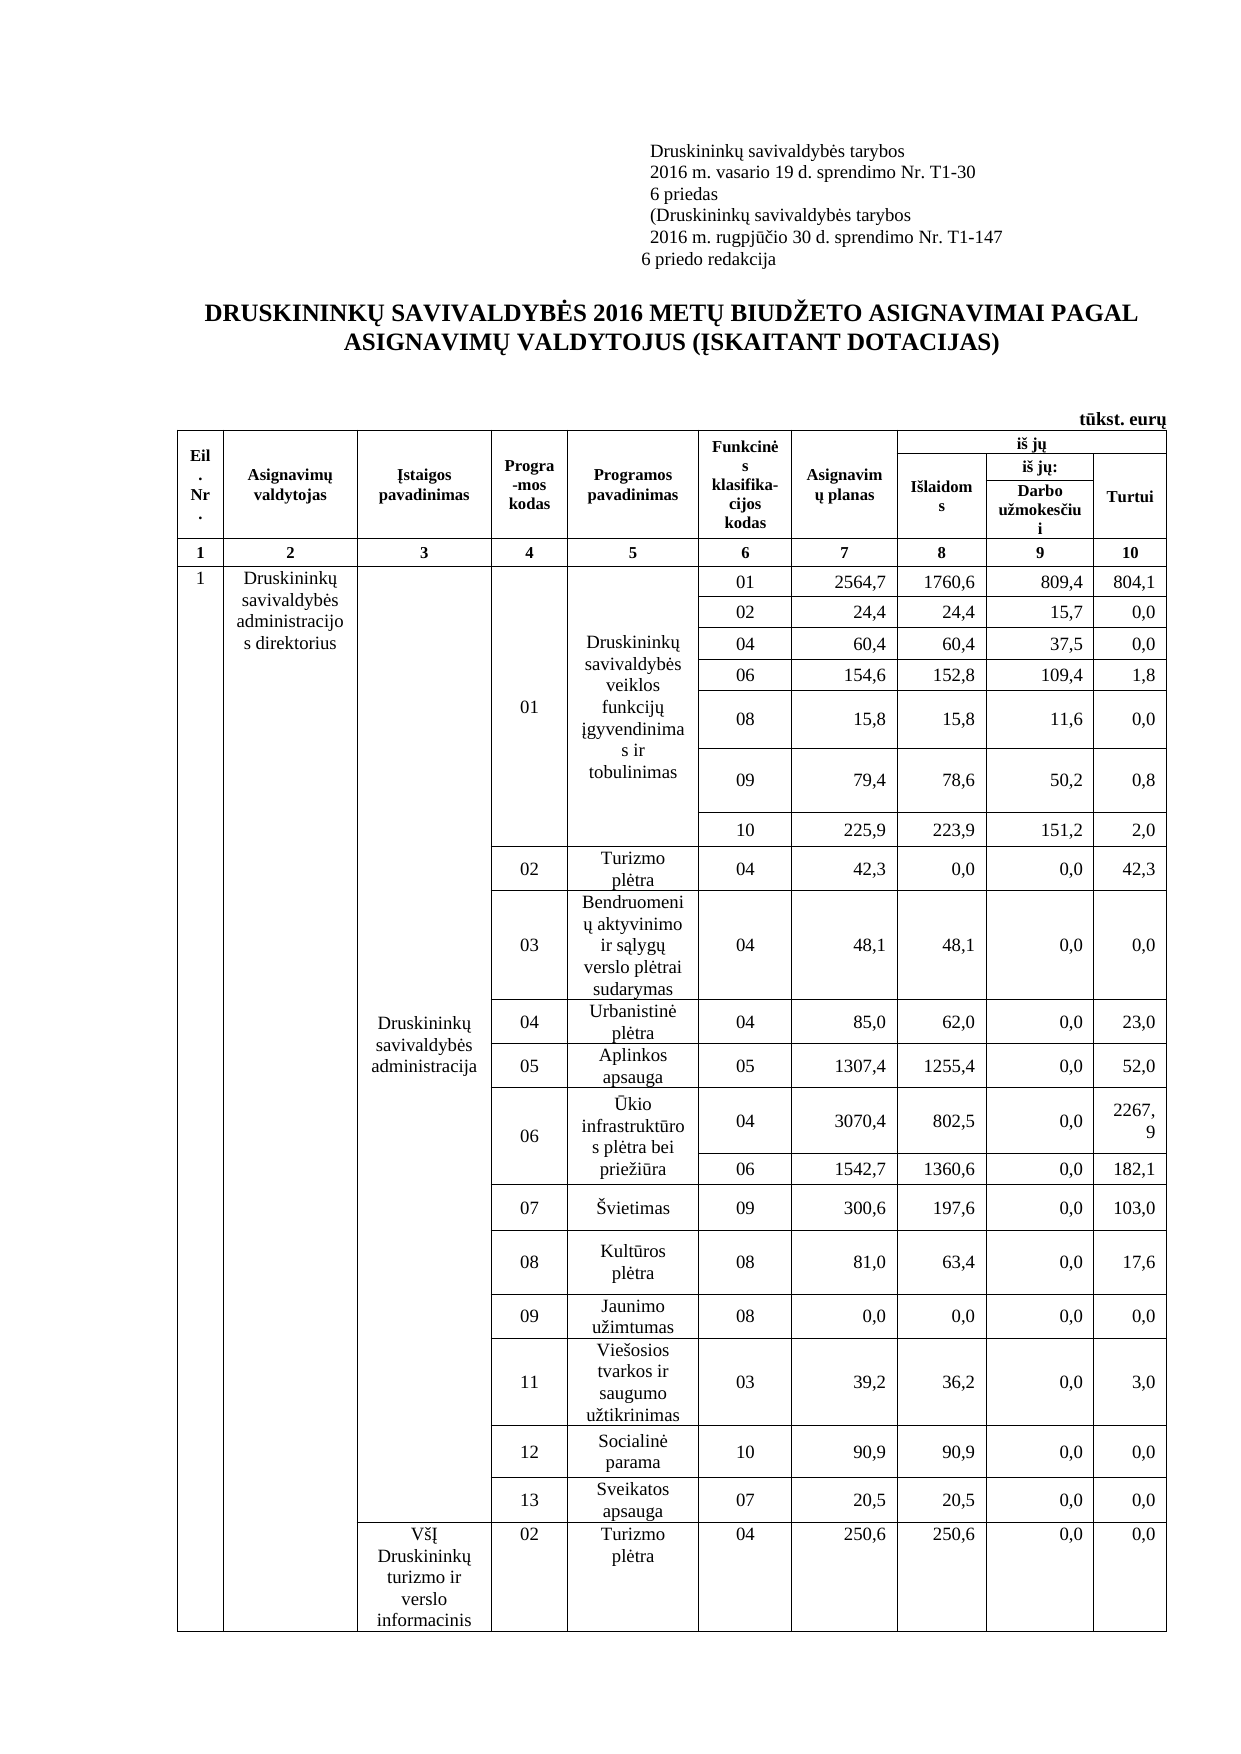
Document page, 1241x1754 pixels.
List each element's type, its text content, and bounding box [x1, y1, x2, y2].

table_cell 1760,6 [898, 567, 986, 596]
table_cell 0,0 [792, 1295, 897, 1338]
text tūkst. eurų [177, 408, 1166, 429]
table_cell 0,0 [987, 1339, 1093, 1425]
table_cell 23,0 [1094, 1000, 1166, 1043]
text DRUSKININKŲ SAVIVALDYBĖS 2016 METŲ BIUDŽETO ASIGNAVIMAI PAGAL ASIGNAVIMŲ VALDYTOJUS (ĮSKAITANT DOTACIJAS) [177, 298, 1166, 355]
table_cell 3,0 [1094, 1339, 1166, 1425]
table_cell 42,3 [792, 847, 897, 890]
table_cell 17,6 [1094, 1231, 1166, 1293]
table_cell 08 [492, 1231, 567, 1293]
table_cell Sveikatos apsauga [568, 1478, 698, 1522]
table_header Įstaigos pavadinimas [358, 431, 491, 538]
table_cell 0,0 [987, 1185, 1093, 1229]
table_cell 103,0 [1094, 1185, 1166, 1229]
table_cell Bendruomenių aktyvinimo ir sąlygų verslo plėtrai sudarymas [568, 891, 698, 999]
table_cell 0,0 [898, 847, 986, 890]
table_cell 42,3 [1094, 847, 1166, 890]
table_cell 07 [492, 1185, 567, 1229]
table_cell 06 [699, 660, 791, 690]
table_cell 1360,6 [898, 1154, 986, 1184]
table_cell Druskininkų savivaldybės administracijos direktorius [224, 567, 357, 1631]
table_cell 0,0 [987, 1426, 1093, 1477]
table_cell 07 [699, 1478, 791, 1522]
table_cell Aplinkos apsauga [568, 1044, 698, 1087]
text (Druskininkų savivaldybės tarybos [177, 204, 1166, 226]
table_cell 3 [358, 539, 491, 566]
table_cell 3070,4 [792, 1088, 897, 1153]
table_header Progra-mos kodas [492, 431, 567, 538]
table_cell 03 [492, 891, 567, 999]
table_cell 50,2 [987, 749, 1093, 812]
table_cell 2267,9 [1094, 1088, 1166, 1153]
table_cell Turtui [1094, 454, 1166, 538]
table_cell 15,8 [792, 691, 897, 747]
table_cell 151,2 [987, 813, 1093, 846]
table_cell 0,8 [1094, 749, 1166, 812]
table_cell 250,6 [792, 1523, 897, 1631]
table_cell 0,0 [987, 891, 1093, 999]
table_cell 0,0 [898, 1295, 986, 1338]
table_cell 24,4 [898, 597, 986, 627]
table_header Eil. Nr. [178, 431, 223, 538]
text 6 priedo redakcija [177, 247, 1166, 269]
table_cell Socialinė parama [568, 1426, 698, 1477]
table_cell 11,6 [987, 691, 1093, 747]
table_cell 06 [492, 1088, 567, 1184]
table_cell 63,4 [898, 1231, 986, 1293]
table_cell 152,8 [898, 660, 986, 690]
table_cell 20,5 [792, 1478, 897, 1522]
table_cell 10 [1094, 539, 1166, 566]
table_cell 01 [492, 567, 567, 846]
table_cell 154,6 [792, 660, 897, 690]
text 6 priedas [177, 183, 1166, 204]
text 2016 m. rugpjūčio 30 d. sprendimo Nr. T1-147 [177, 226, 1166, 247]
table_cell 10 [699, 813, 791, 846]
table_cell 300,6 [792, 1185, 897, 1229]
table_cell 809,4 [987, 567, 1093, 596]
table_cell 62,0 [898, 1000, 986, 1043]
table_cell 0,0 [987, 1478, 1093, 1522]
table_cell 6 [699, 539, 791, 566]
table_cell 0,0 [1094, 597, 1166, 627]
table_cell 0,0 [1094, 1523, 1166, 1631]
table_cell Urbanistinė plėtra [568, 1000, 698, 1043]
table_cell 0,0 [987, 847, 1093, 890]
table_cell 04 [699, 1523, 791, 1631]
table_cell 10 [699, 1426, 791, 1477]
table_cell 12 [492, 1426, 567, 1477]
table_cell 04 [699, 1088, 791, 1153]
table_cell 06 [699, 1154, 791, 1184]
table_cell 804,1 [1094, 567, 1166, 596]
table_cell Darbo užmokesčiui [987, 481, 1093, 538]
table_header Programos pavadinimas [568, 431, 698, 538]
table_header Asignavimų planas [792, 431, 897, 538]
table_cell Jaunimo užimtumas [568, 1295, 698, 1338]
text Druskininkų savivaldybės tarybos [365, 140, 1166, 161]
table_cell Druskininkų savivaldybės administracija [358, 567, 491, 1522]
table_cell 81,0 [792, 1231, 897, 1293]
table_cell 1542,7 [792, 1154, 897, 1184]
table_cell 0,0 [987, 1231, 1093, 1293]
table_cell Turizmo plėtra [568, 1523, 698, 1631]
table_cell 60,4 [898, 628, 986, 658]
table_cell 0,0 [1094, 1478, 1166, 1522]
table_cell 225,9 [792, 813, 897, 846]
table_cell 5 [568, 539, 698, 566]
table_cell 79,4 [792, 749, 897, 812]
table_cell 2564,7 [792, 567, 897, 596]
table_cell 0,0 [1094, 691, 1166, 747]
table_cell 04 [699, 1000, 791, 1043]
table_cell Turizmo plėtra [568, 847, 698, 890]
table_cell 08 [699, 1295, 791, 1338]
table_cell 02 [492, 1523, 567, 1631]
table_cell 09 [699, 1185, 791, 1229]
table_cell 0,0 [987, 1295, 1093, 1338]
table_cell 250,6 [898, 1523, 986, 1631]
table_cell 04 [699, 628, 791, 658]
table_cell 90,9 [898, 1426, 986, 1477]
table_cell 05 [492, 1044, 567, 1087]
table_cell 48,1 [898, 891, 986, 999]
table_cell 90,9 [792, 1426, 897, 1477]
table_cell 24,4 [792, 597, 897, 627]
table_cell 0,0 [1094, 1426, 1166, 1477]
table_cell 2,0 [1094, 813, 1166, 846]
table_cell Švietimas [568, 1185, 698, 1229]
table_cell 39,2 [792, 1339, 897, 1425]
table_cell 15,7 [987, 597, 1093, 627]
table_cell 11 [492, 1339, 567, 1425]
table_header iš jų [898, 431, 1166, 453]
table_cell 0,0 [987, 1000, 1093, 1043]
table_cell 1 [178, 539, 223, 566]
table_cell 0,0 [987, 1154, 1093, 1184]
table_cell 02 [492, 847, 567, 890]
table_cell 9 [987, 539, 1093, 566]
table_cell 4 [492, 539, 567, 566]
table_cell 802,5 [898, 1088, 986, 1153]
table_cell 0,0 [987, 1044, 1093, 1087]
table_cell 223,9 [898, 813, 986, 846]
table_cell 09 [699, 749, 791, 812]
table_cell 0,0 [987, 1523, 1093, 1631]
table_header Asignavimų valdytojas [224, 431, 357, 538]
table_cell 1255,4 [898, 1044, 986, 1087]
table_cell Kultūros plėtra [568, 1231, 698, 1293]
table_cell 05 [699, 1044, 791, 1087]
table_cell 52,0 [1094, 1044, 1166, 1087]
table_cell 1307,4 [792, 1044, 897, 1087]
table_cell 20,5 [898, 1478, 986, 1522]
table_cell Ūkio infrastruktūros plėtra bei priežiūra [568, 1088, 698, 1184]
table_cell 7 [792, 539, 897, 566]
text 2016 m. vasario 19 d. sprendimo Nr. T1-30 [177, 161, 1166, 183]
table_cell 1 [178, 567, 223, 1631]
table_cell 01 [699, 567, 791, 596]
table_cell 02 [699, 597, 791, 627]
table_cell 48,1 [792, 891, 897, 999]
table_cell 60,4 [792, 628, 897, 658]
table_cell 15,8 [898, 691, 986, 747]
table_cell VšĮ Druskininkų turizmo ir verslo informacinis [358, 1523, 491, 1631]
table_cell 37,5 [987, 628, 1093, 658]
table_cell 0,0 [1094, 891, 1166, 999]
table_cell 182,1 [1094, 1154, 1166, 1184]
table_cell 197,6 [898, 1185, 986, 1229]
table_cell 0,0 [1094, 628, 1166, 658]
table_cell 2 [224, 539, 357, 566]
table_header Funkcinės klasifika-cijos kodas [699, 431, 791, 538]
table_cell Viešosios tvarkos ir saugumo užtikrinimas [568, 1339, 698, 1425]
table_cell 1,8 [1094, 660, 1166, 690]
table_cell 36,2 [898, 1339, 986, 1425]
table_cell 03 [699, 1339, 791, 1425]
table_cell 08 [699, 1231, 791, 1293]
table_cell 8 [898, 539, 986, 566]
table_cell 08 [699, 691, 791, 747]
table_cell 0,0 [987, 1088, 1093, 1153]
table_cell 85,0 [792, 1000, 897, 1043]
table_cell 09 [492, 1295, 567, 1338]
table_cell 13 [492, 1478, 567, 1522]
table_cell Druskininkų savivaldybės veiklos funkcijų įgyvendinimas ir tobulinimas [568, 567, 698, 846]
table_cell 78,6 [898, 749, 986, 812]
table_cell 04 [699, 891, 791, 999]
table_cell 109,4 [987, 660, 1093, 690]
table_cell Išlaidoms [898, 454, 986, 538]
table_cell 04 [492, 1000, 567, 1043]
table_cell 04 [699, 847, 791, 890]
table_cell 0,0 [1094, 1295, 1166, 1338]
table_cell iš jų: [987, 454, 1093, 479]
